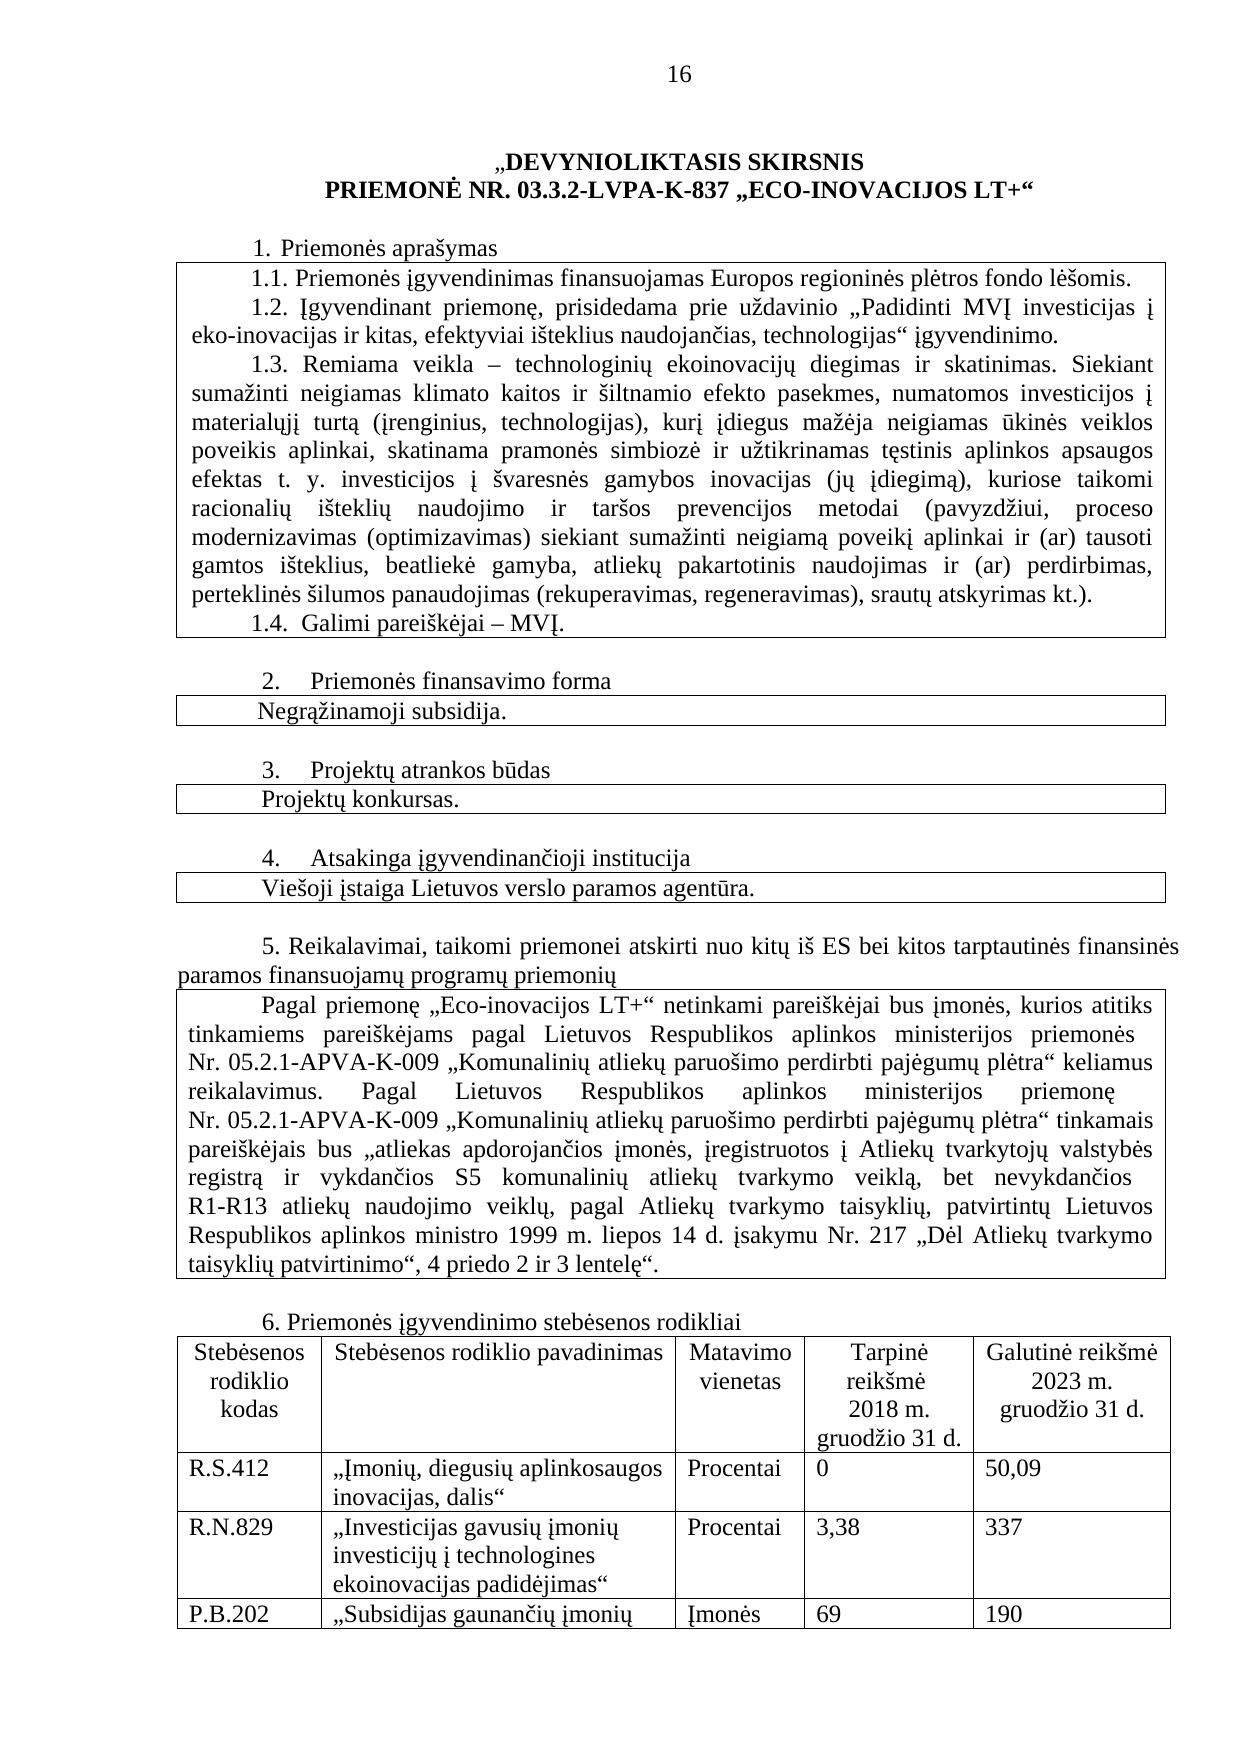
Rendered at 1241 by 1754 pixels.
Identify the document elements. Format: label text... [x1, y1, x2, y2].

table_cell 337 [974, 1512, 1170, 1598]
text PRIEMONĖ NR. 03.3.2-LVPA-K-837 „ECO-INOVACIJOS LT+“ [177, 176, 1181, 204]
table_cell Procentai [676, 1512, 804, 1598]
table_cell 50,09 [974, 1453, 1170, 1511]
table_header Tarpinė reikšmė 2018 m. gruodžio 31 d. [805, 1337, 973, 1452]
table_cell 0 [805, 1453, 973, 1511]
table_cell „Įmonių, diegusių aplinkosaugos inovacijas, dalis“ [322, 1453, 675, 1511]
table_cell 1.4. Galimi pareiškėjai – MVĮ. [177, 608, 1165, 637]
table_header Viešoji įstaiga Lietuvos verslo paramos agentūra. [177, 873, 1165, 902]
table_cell Procentai [676, 1453, 804, 1511]
table_cell R.S.412 [178, 1453, 321, 1511]
text 5. Reikalavimai, taikomi priemonei atskirti nuo kitų iš ES bei kitos tarptautinės finansinės paramos finansuojamų programų priemonių [177, 931, 1181, 989]
text 6. Priemonės įgyvendinimo stebėsenos rodikliai [177, 1307, 1181, 1336]
text 4. Atsakinga įgyvendinančioji institucija [262, 843, 1181, 872]
table_cell 3,38 [805, 1512, 973, 1598]
table_cell R.N.829 [178, 1512, 321, 1598]
table_cell Įmonės [676, 1599, 804, 1628]
table_header Pagal priemonę „Eco-inovacijos LT+“ netinkami pareiškėjai bus įmonės, kurios atitiks tinkamiems pareiškėjams pagal Lietuvos Respublikos aplinkos ministerijos priemonės Nr. 05.2.1-APVA-K-009 „Komunalinių atliekų paruošimo perdirbti pajėgumų plėtra“ keliamus reikalavimus. Pagal Lietuvos Respublikos aplinkos ministerijos priemonę Nr. 05.2.1-APVA-K-009 „Komunalinių atliekų paruošimo perdirbti pajėgumų plėtra“ tinkamais pareiškėjais bus „atliekas apdorojančios įmonės, įregistruotos į Atliekų tvarkytojų valstybės registrą ir vykdančios S5 komunalinių atliekų tvarkymo veiklą, bet nevykdančios R1-R13 atliekų naudojimo veiklų, pagal Atliekų tvarkymo taisyklių, patvirtintų Lietuvos Respublikos aplinkos ministro 1999 m. liepos 14 d. įsakymu Nr. 217 „Dėl Atliekų tvarkymo taisyklių patvirtinimo“, 4 priedo 2 ir 3 lentelę“. [177, 990, 1165, 1277]
table_cell 190 [974, 1599, 1170, 1628]
table_cell P.B.202 [178, 1599, 321, 1628]
table_header Stebėsenos rodiklio pavadinimas [322, 1337, 675, 1452]
text 3. Projektų atrankos būdas [262, 755, 1181, 783]
table_header Projektų konkursas. [177, 785, 1165, 813]
text „DEVYNIOLIKTASIS SKIRSNIS [177, 147, 1181, 176]
table_cell 1.2. Įgyvendinant priemonę, prisidedama prie uždavinio „Padidinti MVĮ investicijas į eko-inovacijas ir kitas, efektyviai išteklius naudojančias, technologijas“ įgyvendinimo. 1.3. Remiama veikla – technologinių ekoinovacijų diegimas ir skatinimas. Siekiant sumažinti neigiamas klimato kaitos ir šiltnamio efekto pasekmes, numatomos investicijos į materialųjį turtą (įrenginius, technologijas), kurį įdiegus mažėja neigiamas ūkinės veiklos poveikis aplinkai, skatinama pramonės simbiozė ir užtikrinamas tęstinis aplinkos apsaugos efektas t. y. investicijos į švaresnės gamybos inovacijas (jų įdiegimą), kuriose taikomi racionalių išteklių naudojimo ir taršos prevencijos metodai (pavyzdžiui, proceso modernizavimas (optimizavimas) siekiant sumažinti neigiamą poveikį aplinkai ir (ar) tausoti gamtos išteklius, beatliekė gamyba, atliekų pakartotinis naudojimas ir (ar) perdirbimas, perteklinės šilumos panaudojimas (rekuperavimas, regeneravimas), srautų atskyrimas kt.). [177, 292, 1165, 608]
table_header 1.1. Priemonės įgyvendinimas finansuojamas Europos regioninės plėtros fondo lėšomis. [177, 263, 1165, 292]
table_header Negrąžinamoji subsidija. [177, 696, 1165, 725]
table_cell „Investicijas gavusių įmonių investicijų į technologines ekoinovacijas padidėjimas“ [322, 1512, 675, 1598]
table_header Galutinė reikšmė 2023 m. gruodžio 31 d. [974, 1337, 1170, 1452]
text 2. Priemonės finansavimo forma [262, 666, 1181, 695]
table_cell „Subsidijas gaunančių įmonių [322, 1599, 675, 1628]
text 1. Priemonės aprašymas [252, 233, 1181, 262]
table_cell 69 [805, 1599, 973, 1628]
table_header Stebėsenos rodiklio kodas [178, 1337, 321, 1452]
table_header Matavimo vienetas [676, 1337, 804, 1452]
